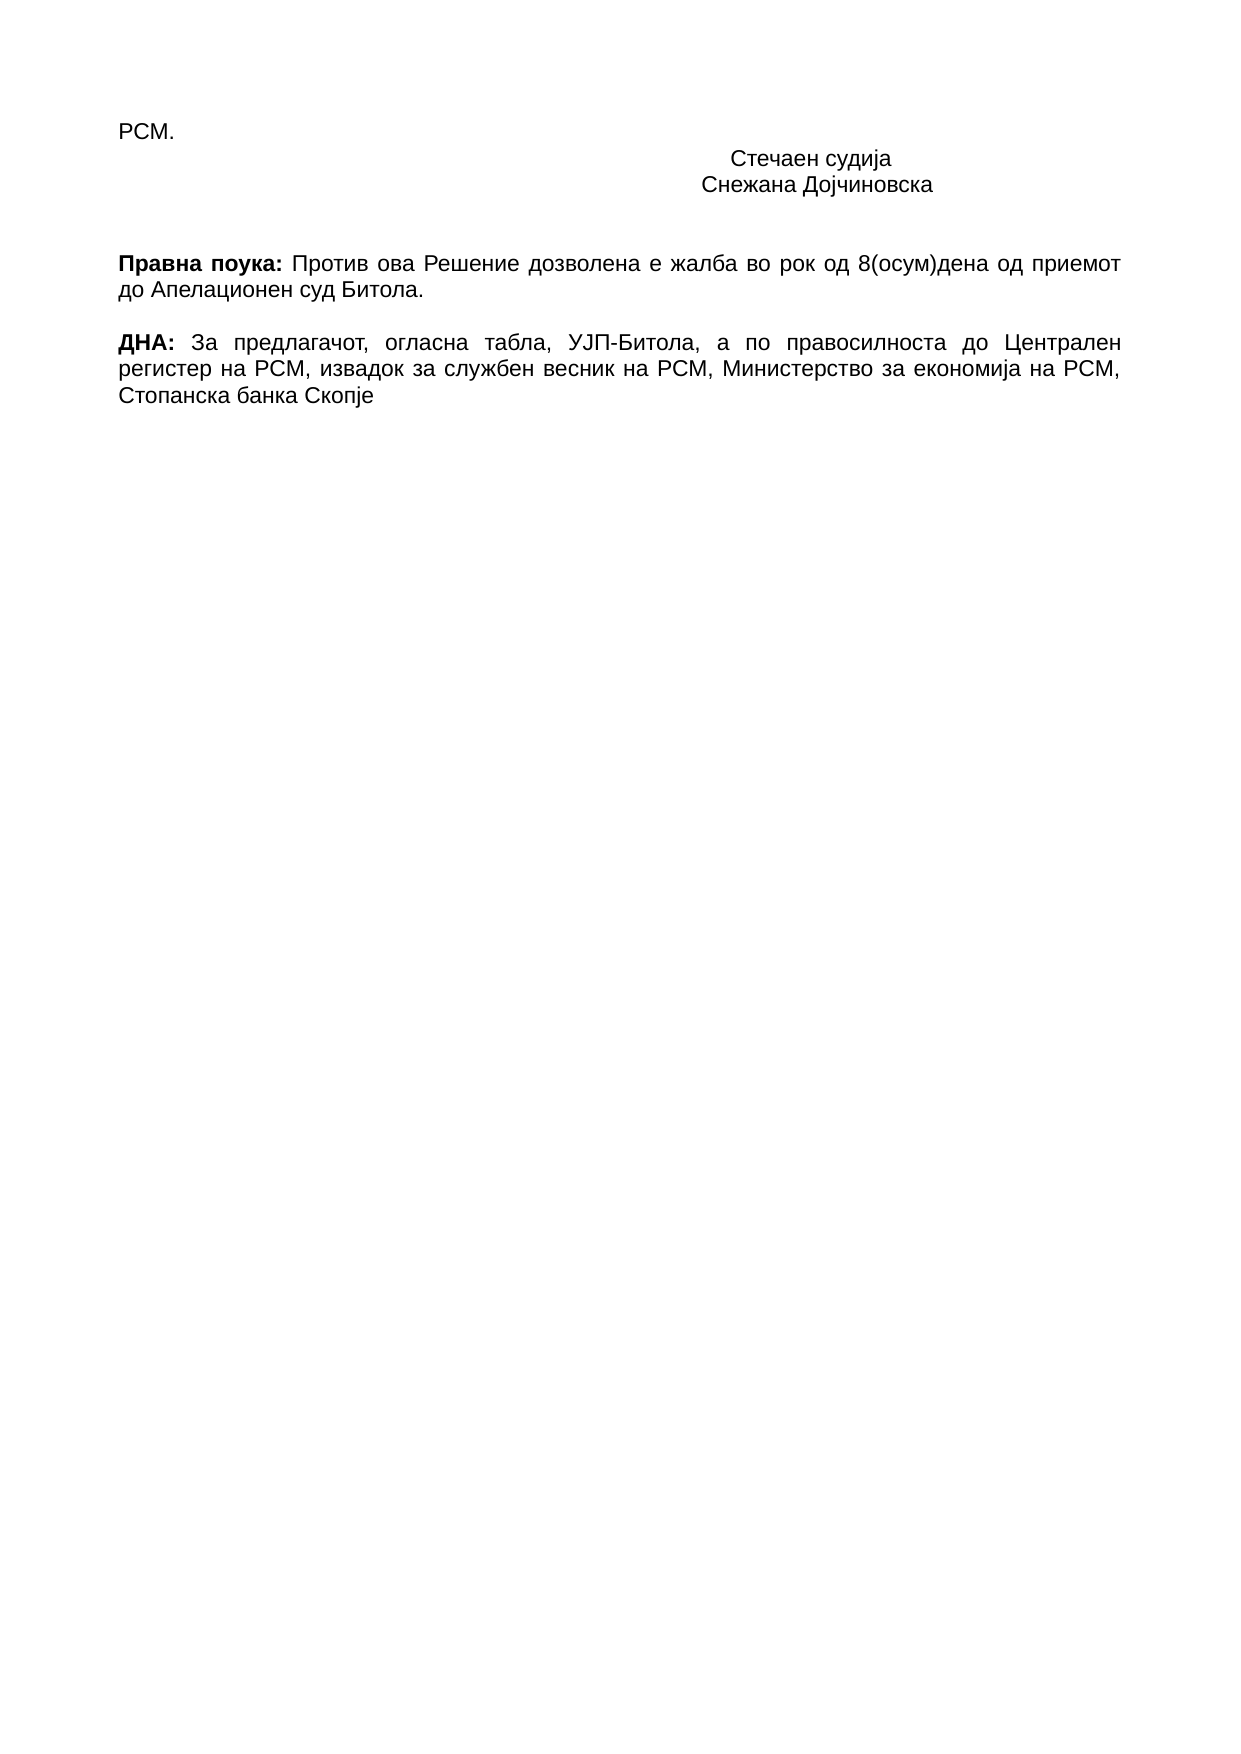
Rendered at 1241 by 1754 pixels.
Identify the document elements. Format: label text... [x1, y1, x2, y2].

text ДНА: За предлагачот, огласна табла, УЈП-Битола, а по правосилноста до Централен регистер на РСМ, извадок за службен весник на РСМ, Министерство за економија на РСМ, Стопанска банка Скопје [118, 329, 1122, 408]
text Снежана Дојчиновска [118, 171, 1122, 197]
text Правна поука: Против ова Решение дозволена е жалба во рок од 8(осум)дена од приемот до Апелационен суд Битола. [118, 250, 1122, 303]
text Стечаен судија [118, 144, 1122, 171]
text РСМ. [118, 118, 1122, 144]
